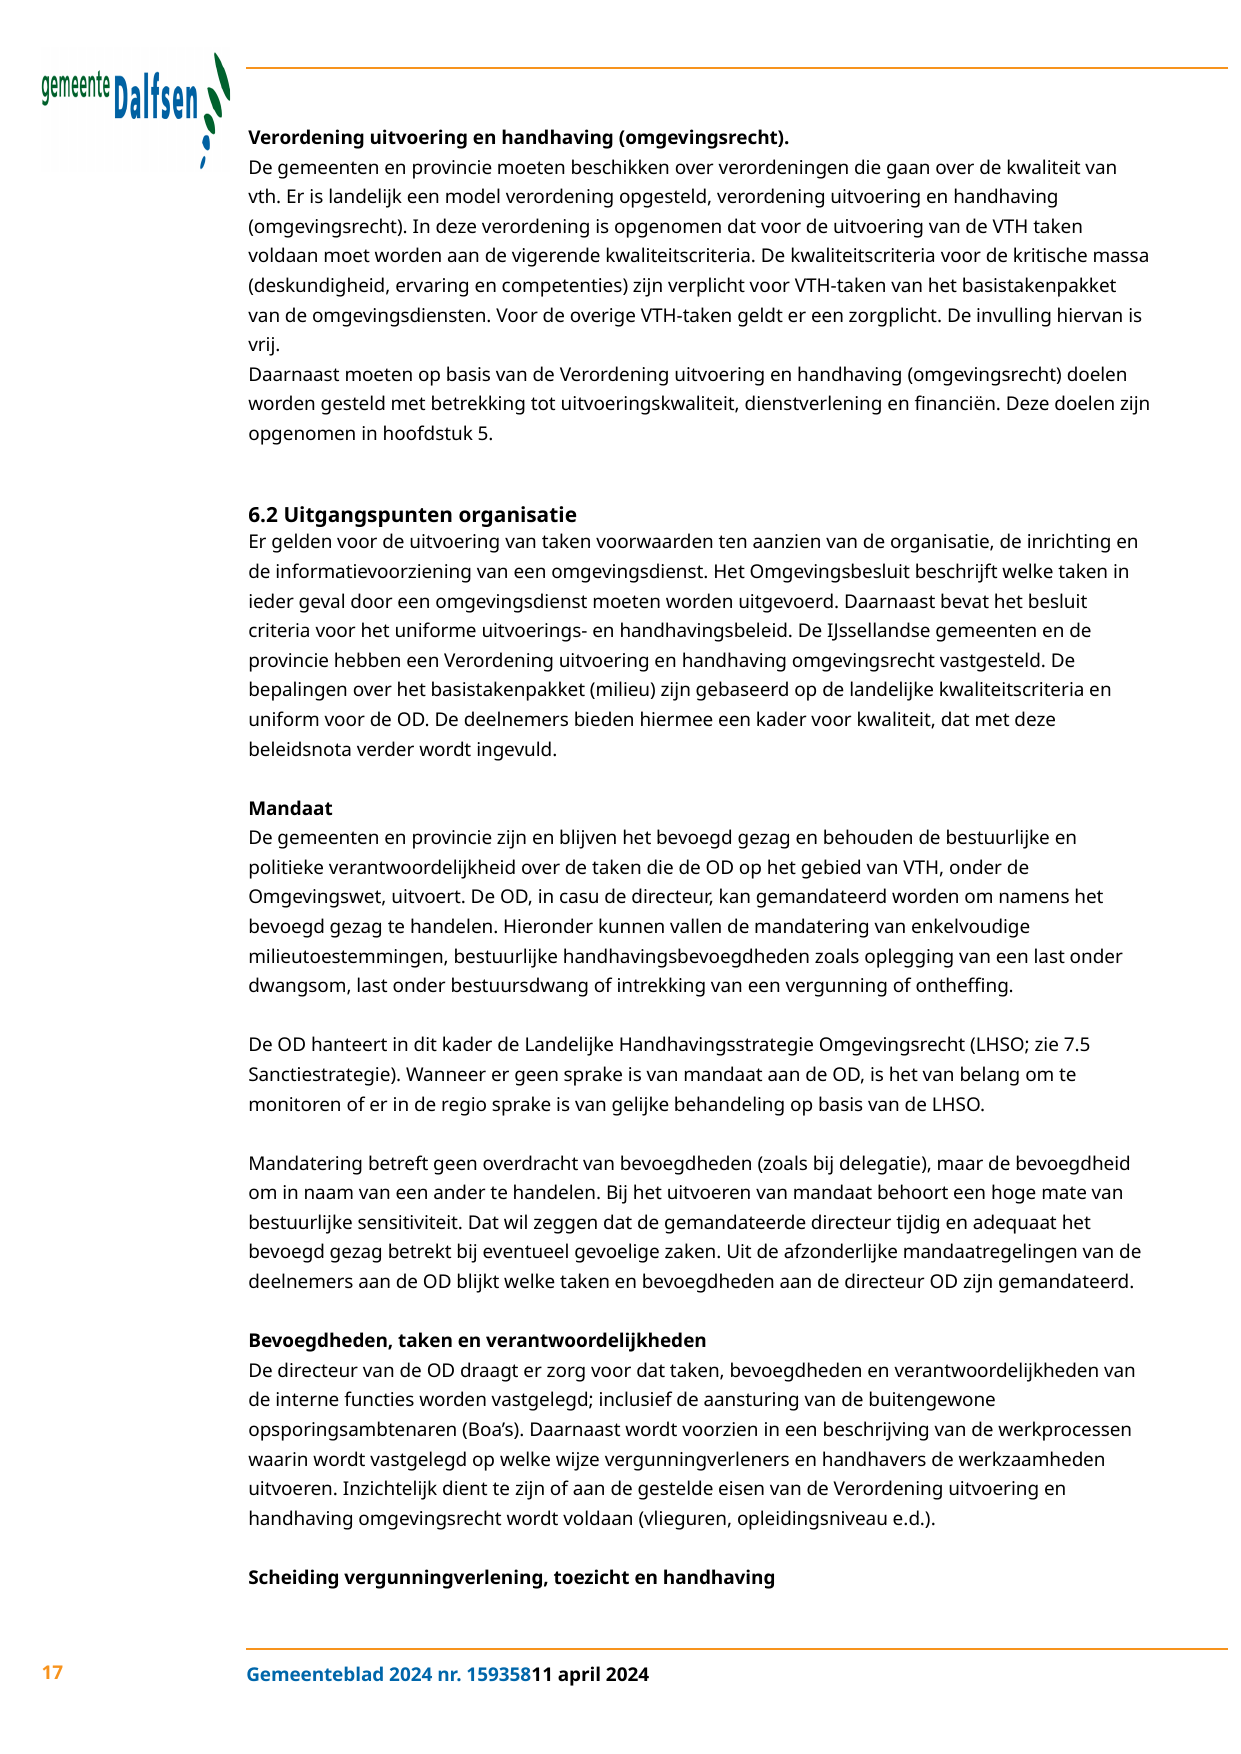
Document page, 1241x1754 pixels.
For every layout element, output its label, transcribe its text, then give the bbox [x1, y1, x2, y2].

text Er gelden voor de uitvoering van taken voorwaarden ten aanzien van de organisatie, de inrichting en de informatievoorziening van een omgevingsdienst. Het Omgevingsbesluit beschrijft welke taken in ieder geval door een omgevingsdienst moeten worden uitgevoerd. Daarnaast bevat het besluit criteria voor het uniforme uitvoerings- en handhavingsbeleid. De IJssellandse gemeenten en de provincie hebben een Verordening uitvoering en handhaving omgevingsrecht vastgesteld. De bepalingen over het basistakenpakket (milieu) zijn gebaseerd op de landelijke kwaliteitscriteria en uniform voor de OD. De deelnemers bieden hiermee een kader voor kwaliteit, dat met deze beleidsnota verder wordt ingevuld. [248, 529, 1152, 761]
text Mandatering betreft geen overdracht van bevoegdheden (zoals bij delegatie), maar de bevoegdheid om in naam van een ander te handelen. Bij het uitvoeren van mandaat behoort een hoge mate van bestuurlijke sensitiviteit. Dat wil zeggen dat de gemandateerde directeur tijdig en adequaat het bevoegd gezag betrekt bij eventueel gevoelige zaken. Uit de afzonderlijke mandaatregelingen van de deelnemers aan de OD blijkt welke taken en bevoegdheden aan de directeur OD zijn gemandateerd. [248, 1150, 1152, 1294]
text 6.2 Uitgangspunten organisatie [248, 500, 1152, 529]
text De directeur van de OD draagt er zorg voor dat taken, bevoegdheden en verantwoordelijkheden van de interne functies worden vastgelegd; inclusief de aansturing van de buitengewone opsporingsambtenaren (Boa’s). Daarnaast wordt voorzien in een beschrijving van de werkprocessen waarin wordt vastgelegd op welke wijze vergunningverleners en handhavers de werkzaamheden uitvoeren. Inzichtelijk dient te zijn of aan de gestelde eisen van de Verordening uitvoering en handhaving omgevingsrecht wordt voldaan (vlieguren, opleidingsniveau e.d.). [248, 1357, 1152, 1531]
text Mandaat [248, 795, 1152, 821]
text Daarnaast moeten op basis van de Verordening uitvoering en handhaving (omgevingsrecht) doelen worden gesteld met betrekking tot uitvoeringskwaliteit, dienstverlening en financiën. Deze doelen zijn opgenomen in hoofdstuk 5. [248, 361, 1152, 446]
text Bevoegdheden, taken en verantwoordelijkheden [248, 1327, 1152, 1353]
text De gemeenten en provincie moeten beschikken over verordeningen die gaan over de kwaliteit van vth. Er is landelijk een model verordening opgesteld, verordening uitvoering en handhaving (omgevingsrecht). In deze verordening is opgenomen dat voor de uitvoering van de VTH taken voldaan moet worden aan de vigerende kwaliteitscriteria. De kwaliteitscriteria voor de kritische massa (deskundigheid, ervaring en competenties) zijn verplicht voor VTH-taken van het basistakenpakket van de omgevingsdiensten. Voor de overige VTH-taken geldt er een zorgplicht. De invulling hiervan is vrij. [248, 154, 1152, 357]
text De gemeenten en provincie zijn en blijven het bevoegd gezag en behouden de bestuurlijke en politieke verantwoordelijkheid over de taken die de OD op het gebied van VTH, onder de Omgevingswet, uitvoert. De OD, in casu de directeur, kan gemandateerd worden om namens het bevoegd gezag te handelen. Hieronder kunnen vallen de mandatering van enkelvoudige milieutoestemmingen, bestuurlijke handhavingsbevoegdheden zoals oplegging van een last onder dwangsom, last onder bestuursdwang of intrekking van een vergunning of ontheffing. [248, 824, 1152, 998]
picture [41, 47, 231, 172]
text De OD hanteert in dit kader de Landelijke Handhavingsstrategie Omgevingsrecht (LHSO; zie 7.5 Sanctiestrategie). Wanneer er geen sprake is van mandaat aan de OD, is het van belang om te monitoren of er in de regio sprake is van gelijke behandeling op basis van de LHSO. [248, 1032, 1152, 1116]
text Scheiding vergunningverlening, toezicht en handhaving [248, 1564, 1152, 1590]
text Verordening uitvoering en handhaving (omgevingsrecht). [248, 124, 1152, 150]
